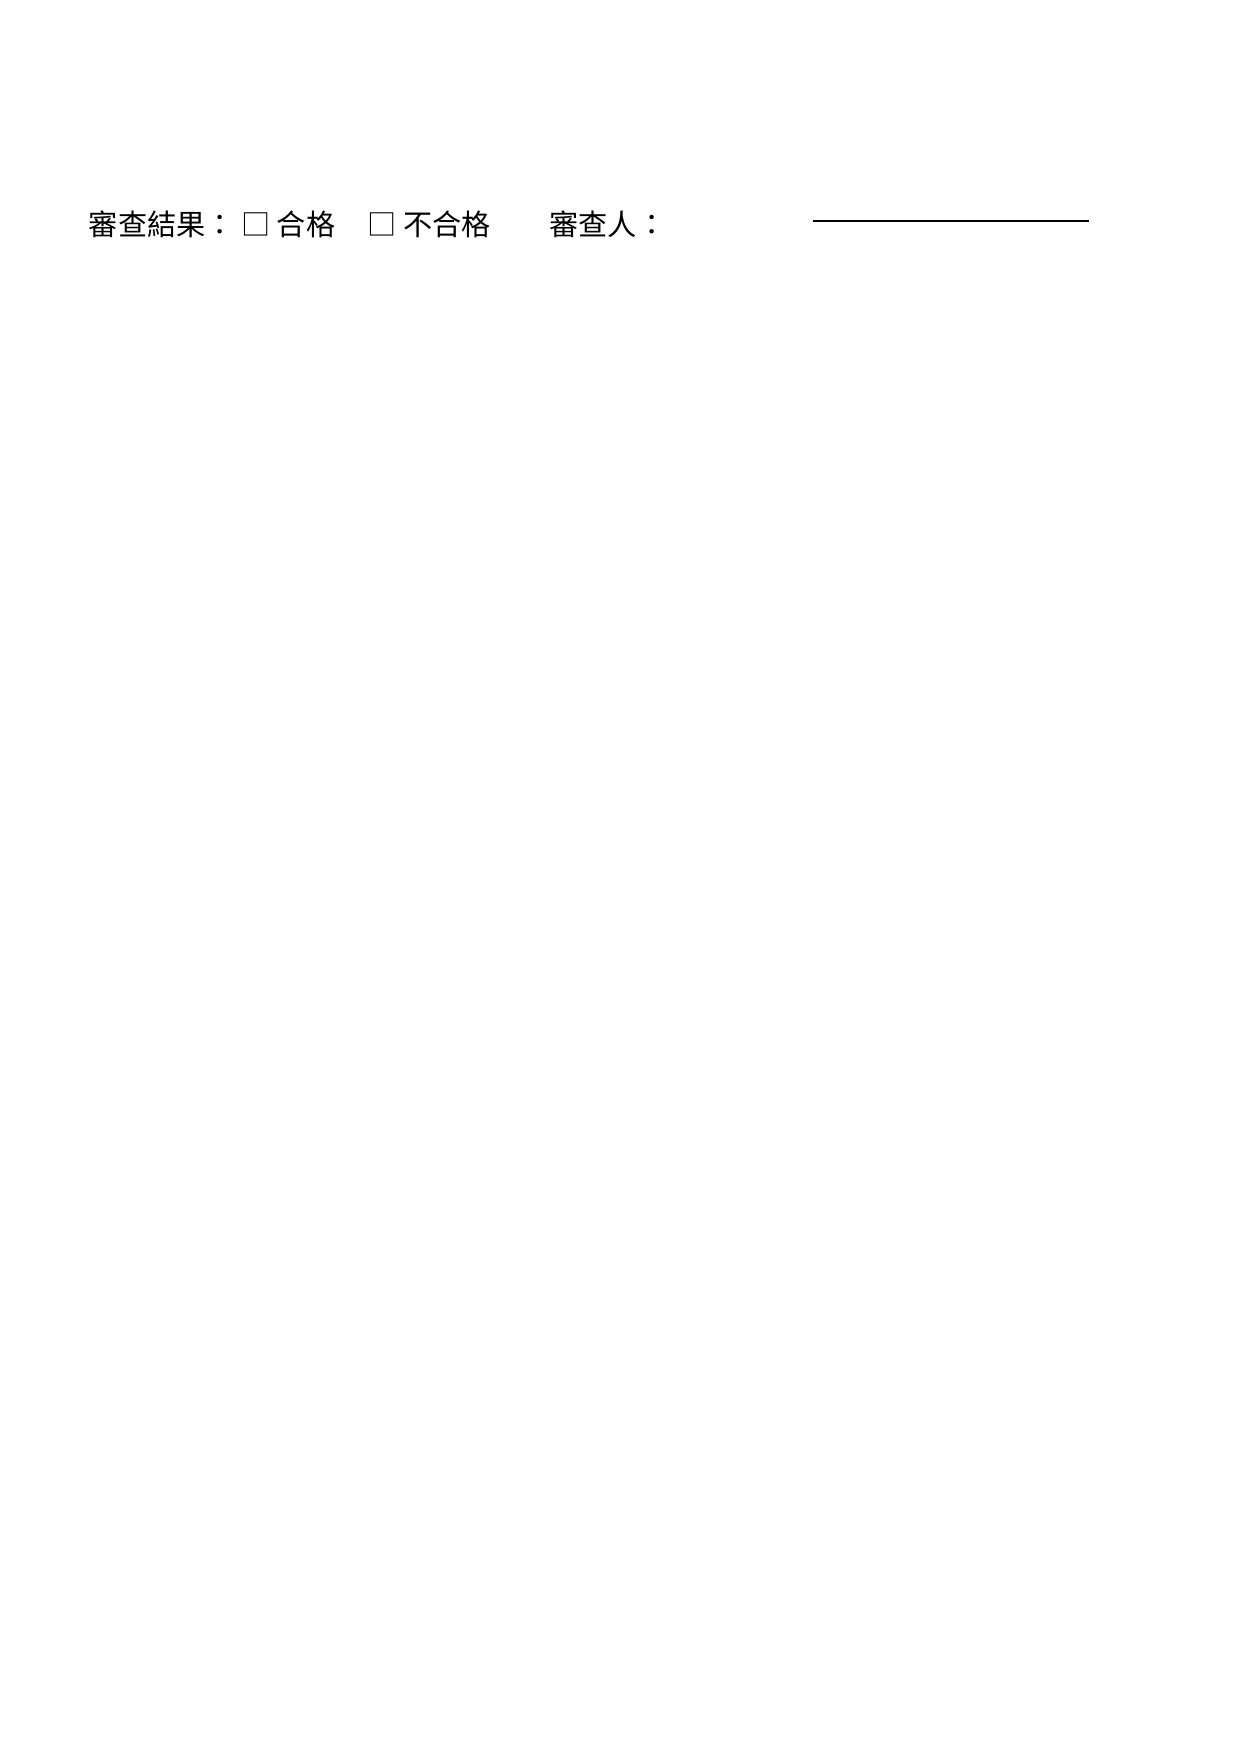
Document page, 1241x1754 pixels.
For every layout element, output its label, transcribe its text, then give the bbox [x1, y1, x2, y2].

text 審查結果： □ 合格 □ 不合格 審查人： [89, 185, 1152, 260]
